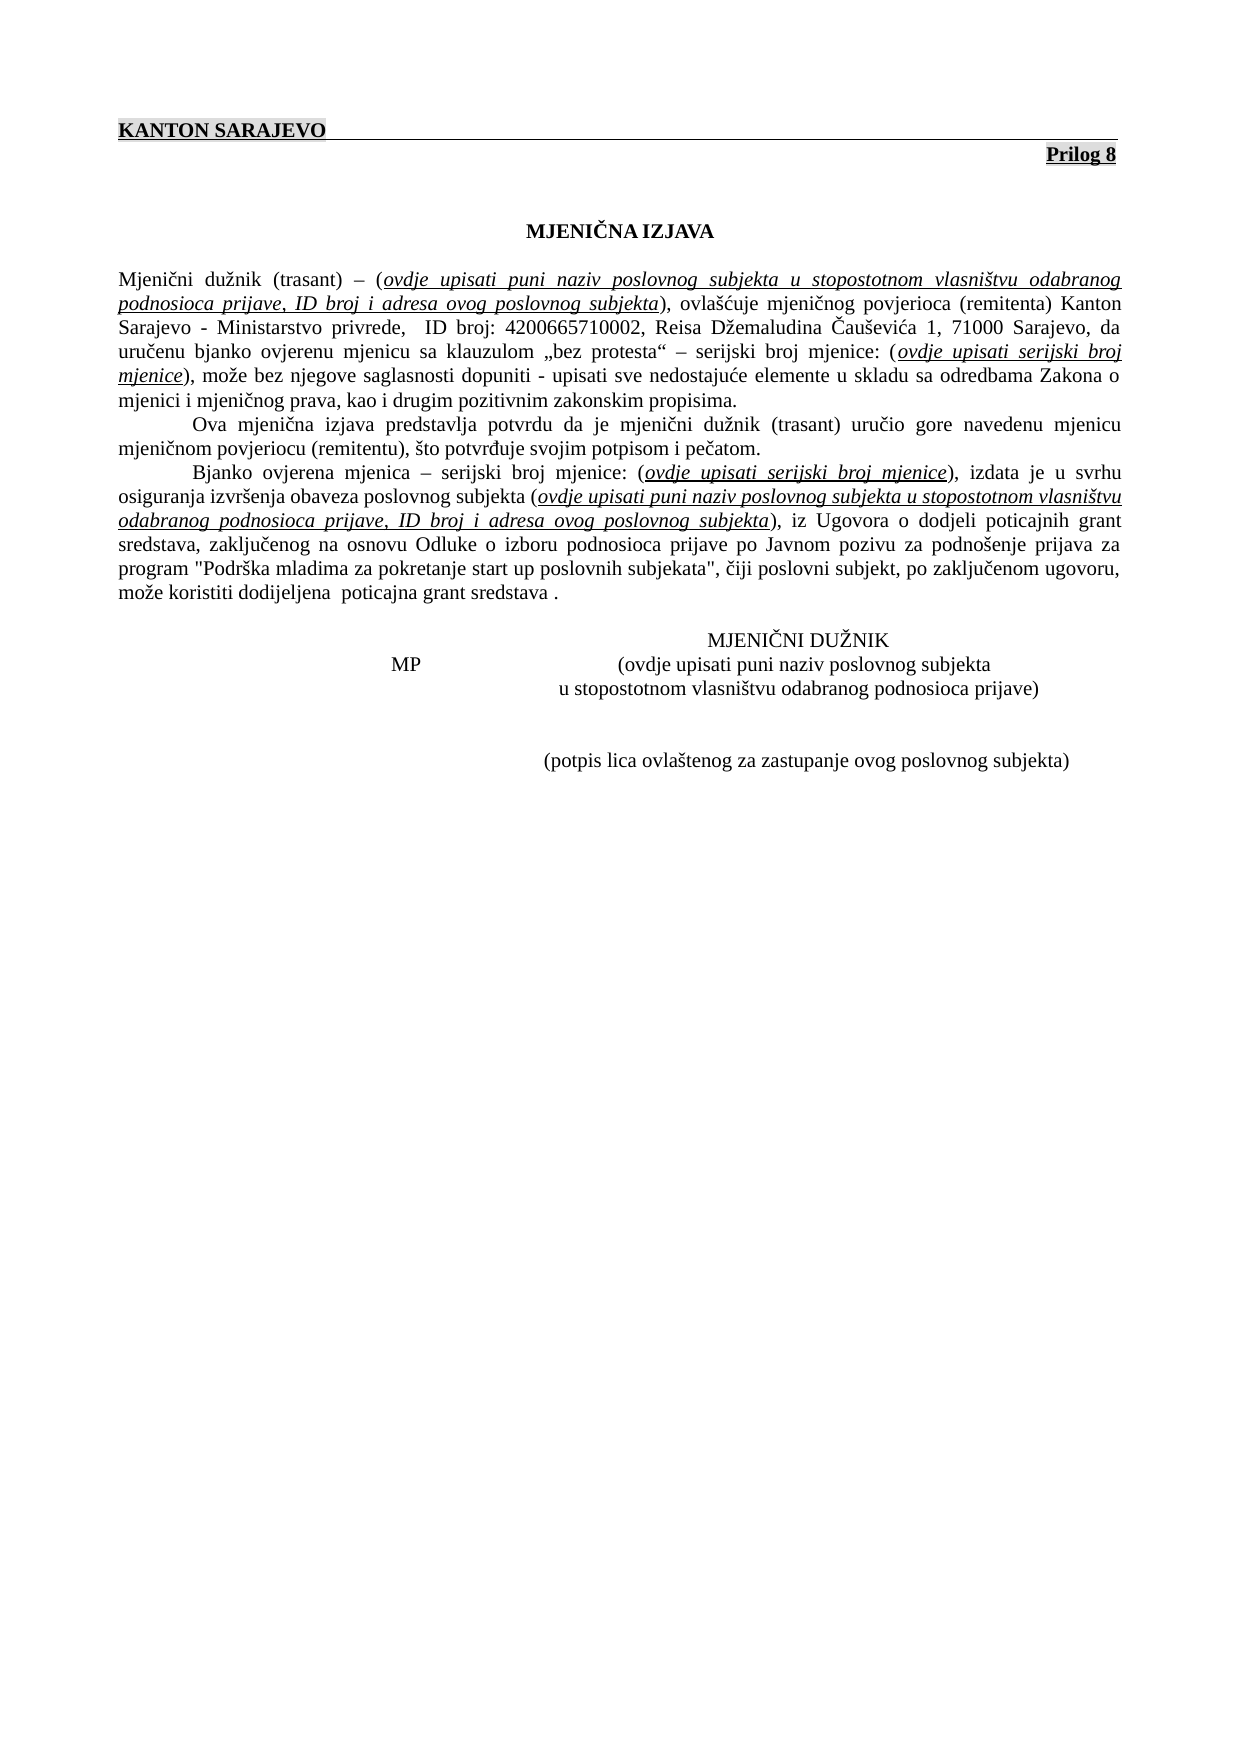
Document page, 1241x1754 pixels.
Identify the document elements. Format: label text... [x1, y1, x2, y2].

text Ova mjenična izjava predstavlja potvrdu da je mjenični dužnik (trasant) uručio gore navedenu mjenicu mjeničnom povjeriocu (remitentu), što potvrđuje svojim potpisom i pečatom. [118, 412, 1122, 460]
text MJENIČNI DUŽNIK [118, 628, 1122, 652]
text Bjanko ovjerena mjenica – serijski broj mjenice: (ovdje upisati serijski broj mjenice), izdata je u svrhu osiguranja izvršenja obaveza poslovnog subjekta (ovdje upisati puni naziv poslovnog subjekta u stopostotnom vlasništvu odabranog podnosioca prijave, ID broj i adresa ovog poslovnog subjekta), iz Ugovora o dodjeli poticajnih grant sredstava, zaključenog na osnovu Odluke o izboru podnosioca prijave po Javnom pozivu za podnošenje prijava za program "Podrška mladima za pokretanje start up poslovnih subjekata", čiji poslovni subjekt, po zaključenom ugovoru, može koristiti dodijeljena poticajna grant sredstava . [118, 460, 1122, 604]
text u stopostotnom vlasništvu odabranog podnosioca prijave) [118, 676, 1122, 700]
text KANTON SARAJEVO [118, 118, 1122, 142]
text MP (ovdje upisati puni naziv poslovnog subjekta [118, 652, 1122, 676]
text (potpis lica ovlaštenog za zastupanje ovog poslovnog subjekta) [118, 748, 1122, 772]
text Prilog 8 [118, 142, 1122, 166]
text MJENIČNA IZJAVA [118, 219, 1122, 243]
text Mjenični dužnik (trasant) – (ovdje upisati puni naziv poslovnog subjekta u stopostotnom vlasništvu odabranog podnosioca prijave, ID broj i adresa ovog poslovnog subjekta), ovlašćuje mjeničnog povjerioca (remitenta) Kanton Sarajevo - Ministarstvo privrede, ID broj: 4200665710002, Reisa Džemaludina Čauševića 1, 71000 Sarajevo, da uručenu bjanko ovjerenu mjenicu sa klauzulom „bez protesta“ – serijski broj mjenice: (ovdje upisati serijski broj mjenice), može bez njegove saglasnosti dopuniti - upisati sve nedostajuće elemente u skladu sa odredbama Zakona o mjenici i mjeničnog prava, kao i drugim pozitivnim zakonskim propisima. [118, 267, 1122, 412]
